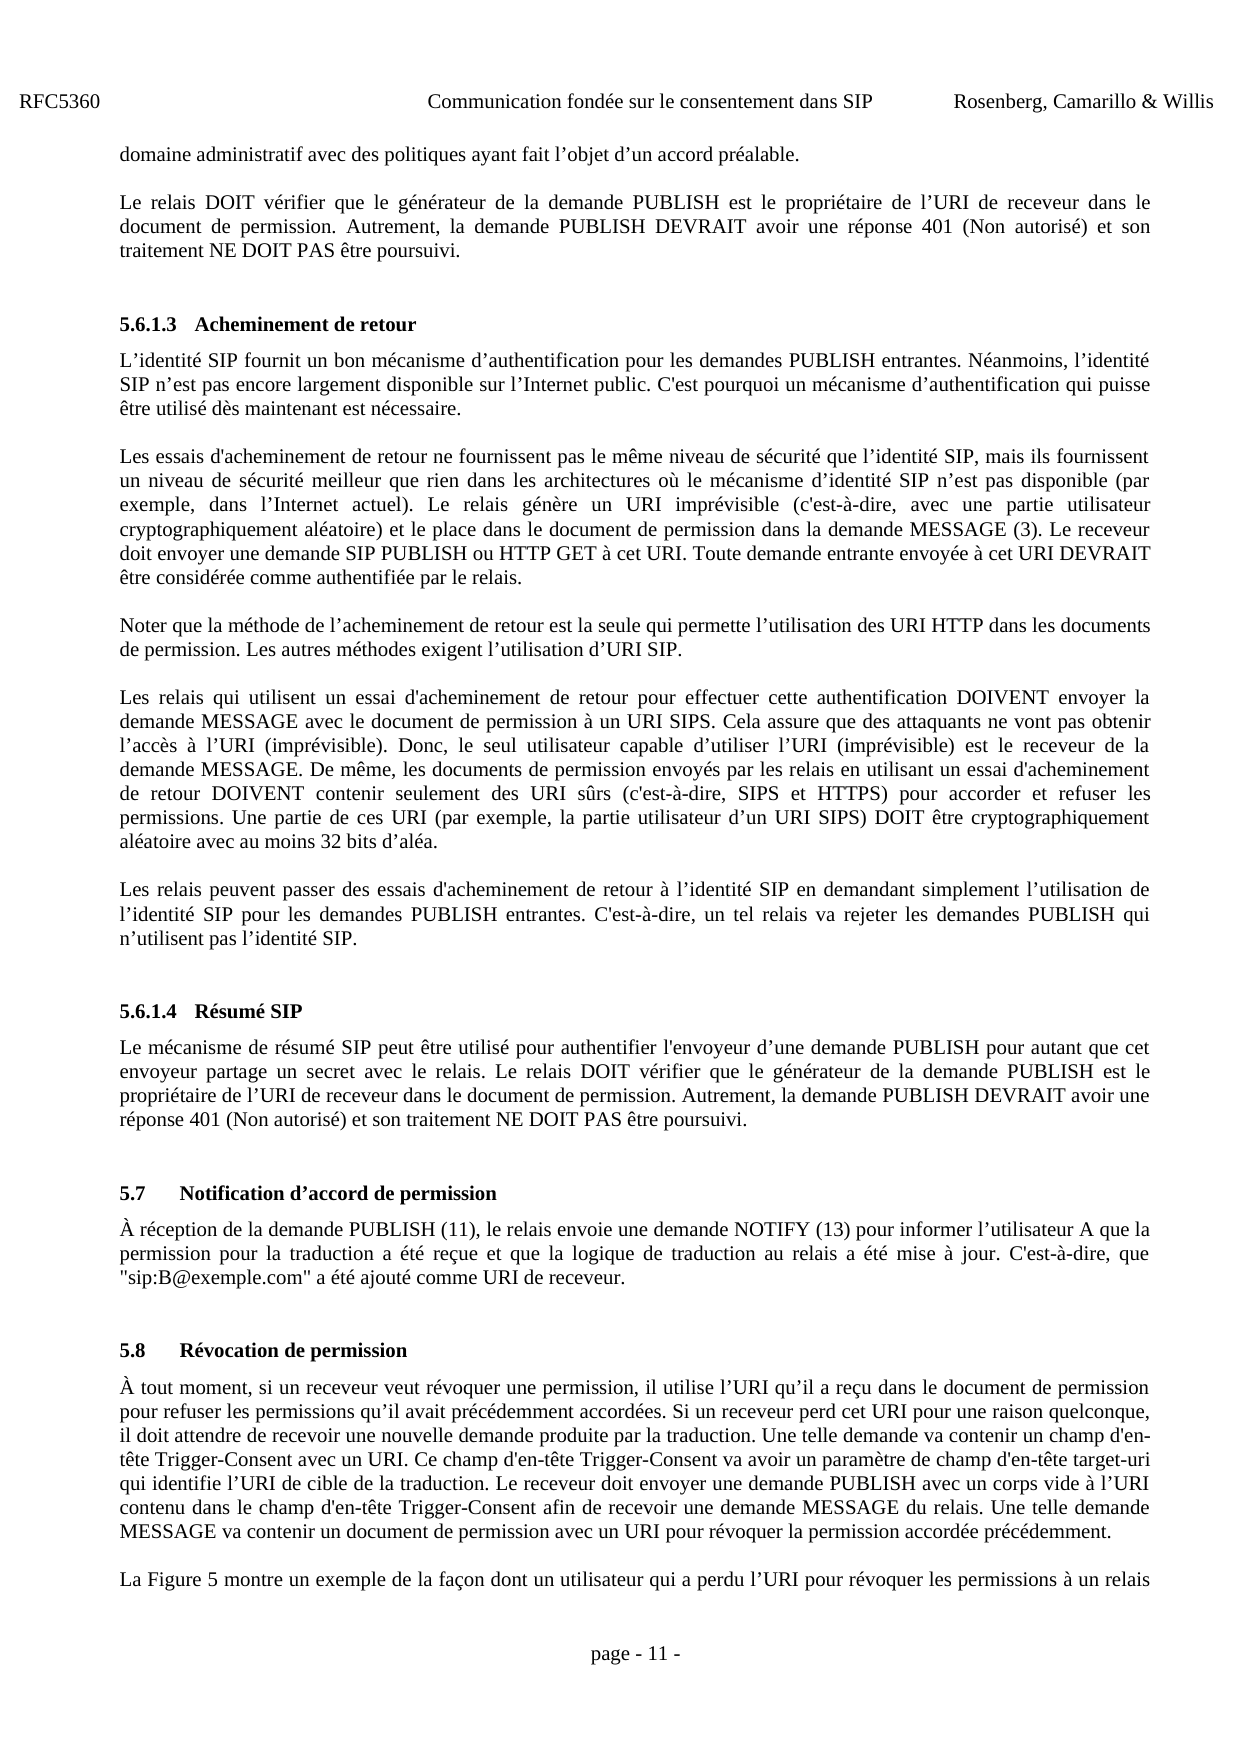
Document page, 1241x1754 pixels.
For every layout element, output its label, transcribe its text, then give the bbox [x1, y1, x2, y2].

text La Figure 5 montre un exemple de la façon dont un utilisateur qui a perdu l’URI pour révoquer les permissions à un relais [119, 1567, 1152, 1591]
text L’identité SIP fournit un bon mécanisme d’authentification pour les demandes PUBLISH entrantes. Néanmoins, l’identité SIP n’est pas encore largement disponible sur l’Internet public. C'est pourquoi un mécanisme d’authentification qui puisse être utilisé dès maintenant est nécessaire. [119, 348, 1152, 420]
text Les relais peuvent passer des essais d'acheminement de retour à l’identité SIP en demandant simplement l’utilisation de l’identité SIP pour les demandes PUBLISH entrantes. C'est-à-dire, un tel relais va rejeter les demandes PUBLISH qui n’utilisent pas l’identité SIP. [119, 877, 1152, 949]
subtitle 5.6.1.4 Résumé SIP [119, 999, 1152, 1023]
text domaine administratif avec des politiques ayant fait l’objet d’un accord préalable. [119, 142, 1152, 166]
text Noter que la méthode de l’acheminement de retour est la seule qui permette l’utilisation des URI HTTP dans les documents de permission. Les autres méthodes exigent l’utilisation d’URI SIP. [119, 613, 1152, 661]
subtitle 5.8 Révocation de permission [119, 1338, 1152, 1362]
text À réception de la demande PUBLISH (11), le relais envoie une demande NOTIFY (13) pour informer l’utilisateur A que la permission pour la traduction a été reçue et que la logique de traduction au relais a été mise à jour. C'est-à-dire, que "sip:B@exemple.com" a été ajouté comme URI de receveur. [119, 1217, 1152, 1289]
text Les essais d'acheminement de retour ne fournissent pas le même niveau de sécurité que l’identité SIP, mais ils fournissent un niveau de sécurité meilleur que rien dans les architectures où le mécanisme d’identité SIP n’est pas disponible (par exemple, dans l’Internet actuel). Le relais génère un URI imprévisible (c'est-à-dire, avec une partie utilisateur cryptographiquement aléatoire) et le place dans le document de permission dans la demande MESSAGE (3). Le receveur doit envoyer une demande SIP PUBLISH ou HTTP GET à cet URI. Toute demande entrante envoyée à cet URI DEVRAIT être considérée comme authentifiée par le relais. [119, 444, 1152, 589]
text À tout moment, si un receveur veut révoquer une permission, il utilise l’URI qu’il a reçu dans le document de permission pour refuser les permissions qu’il avait précédemment accordées. Si un receveur perd cet URI pour une raison quelconque, il doit attendre de recevoir une nouvelle demande produite par la traduction. Une telle demande va contenir un champ d'en-tête Trigger-Consent avec un URI. Ce champ d'en-tête Trigger-Consent va avoir un paramètre de champ d'en-tête target-uri qui identifie l’URI de cible de la traduction. Le receveur doit envoyer une demande PUBLISH avec un corps vide à l’URI contenu dans le champ d'en-tête Trigger-Consent afin de recevoir une demande MESSAGE du relais. Une telle demande MESSAGE va contenir un document de permission avec un URI pour révoquer la permission accordée précédemment. [119, 1375, 1152, 1543]
subtitle 5.7 Notification d’accord de permission [119, 1181, 1152, 1204]
text Les relais qui utilisent un essai d'acheminement de retour pour effectuer cette authentification DOIVENT envoyer la demande MESSAGE avec le document de permission à un URI SIPS. Cela assure que des attaquants ne vont pas obtenir l’accès à l’URI (imprévisible). Donc, le seul utilisateur capable d’utiliser l’URI (imprévisible) est le receveur de la demande MESSAGE. De même, les documents de permission envoyés par les relais en utilisant un essai d'acheminement de retour DOIVENT contenir seulement des URI sûrs (c'est-à-dire, SIPS et HTTPS) pour accorder et refuser les permissions. Une partie de ces URI (par exemple, la partie utilisateur d’un URI SIPS) DOIT être cryptographiquement aléatoire avec au moins 32 bits d’aléa. [119, 685, 1152, 853]
subtitle 5.6.1.3 Acheminement de retour [119, 311, 1152, 336]
text Le relais DOIT vérifier que le générateur de la demande PUBLISH est le propriétaire de l’URI de receveur dans le document de permission. Autrement, la demande PUBLISH DEVRAIT avoir une réponse 401 (Non autorisé) et son traitement NE DOIT PAS être poursuivi. [119, 190, 1152, 262]
text Le mécanisme de résumé SIP peut être utilisé pour authentifier l'envoyeur d’une demande PUBLISH pour autant que cet envoyeur partage un secret avec le relais. Le relais DOIT vérifier que le générateur de la demande PUBLISH est le propriétaire de l’URI de receveur dans le document de permission. Autrement, la demande PUBLISH DEVRAIT avoir une réponse 401 (Non autorisé) et son traitement NE DOIT PAS être poursuivi. [119, 1035, 1152, 1131]
